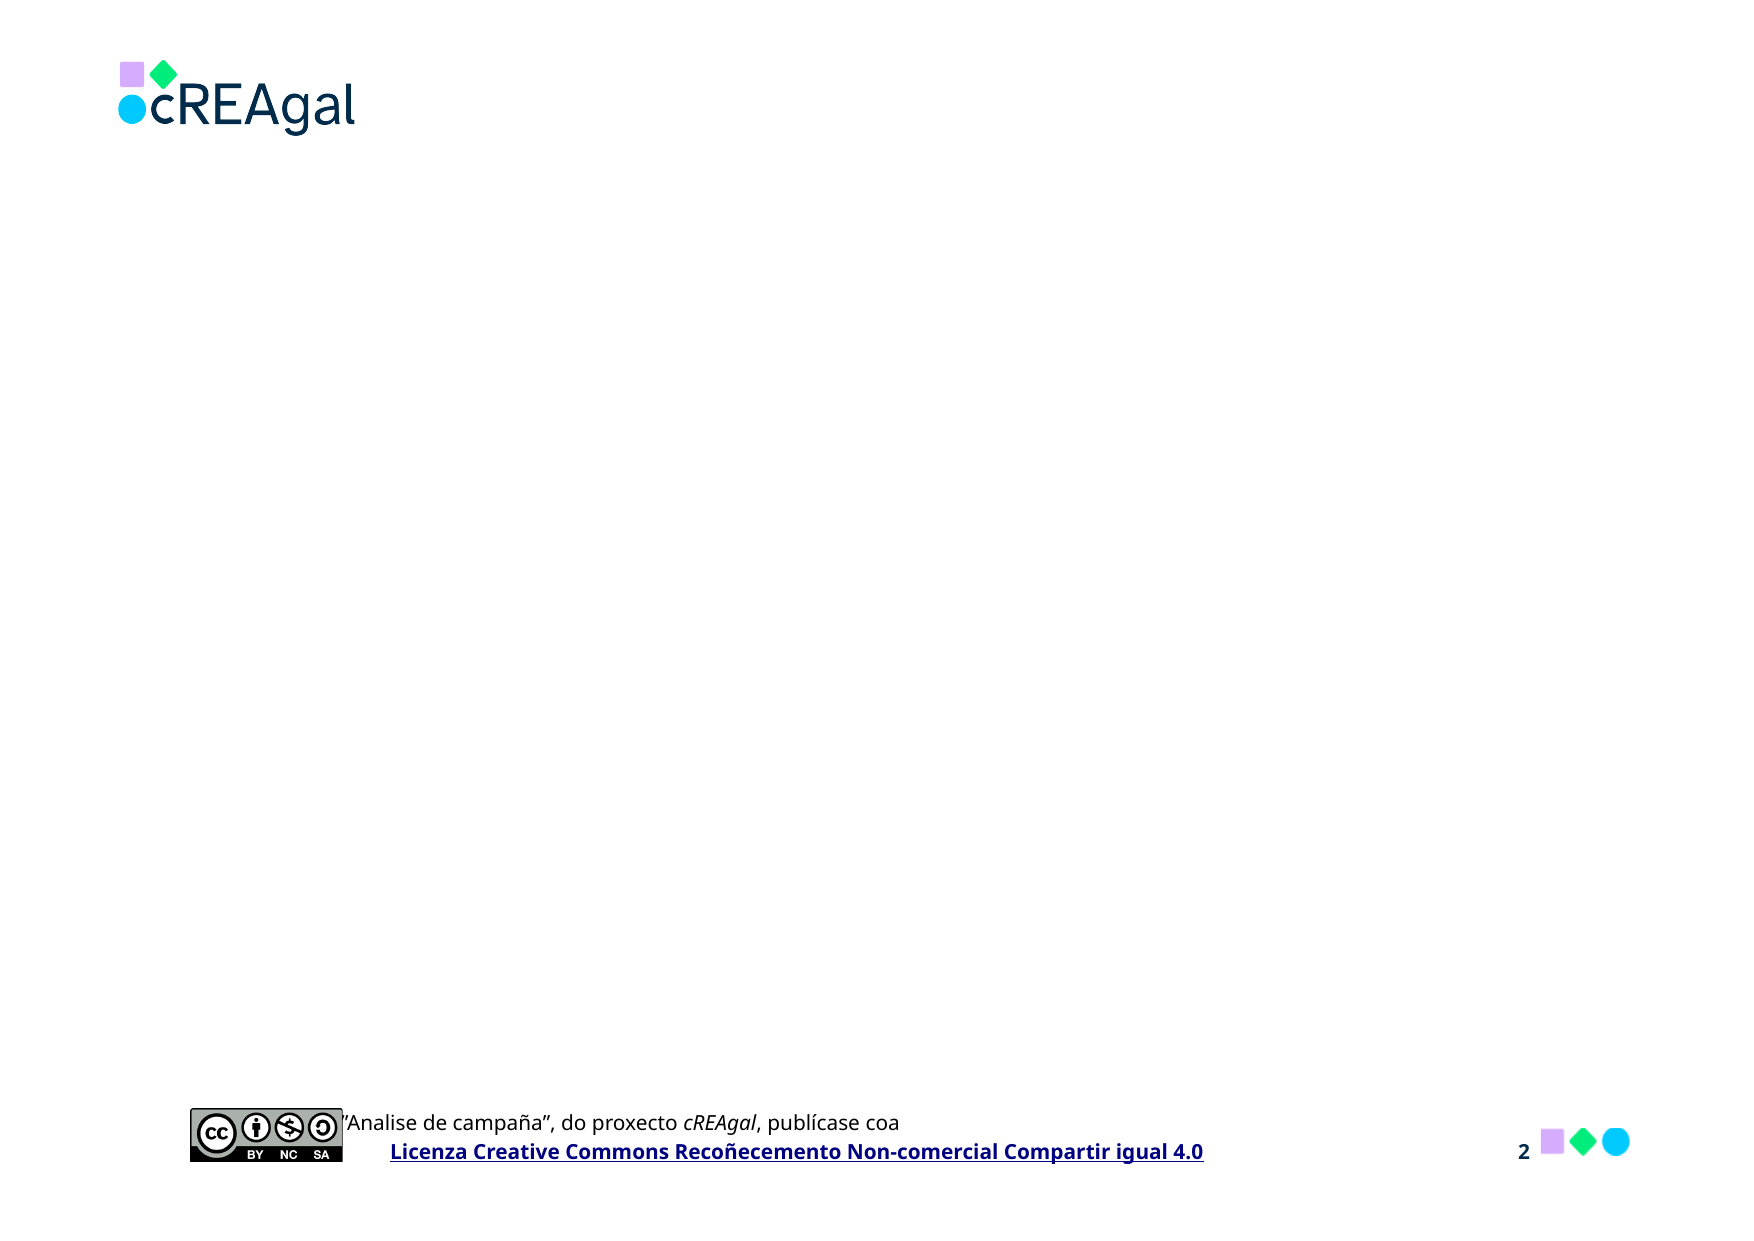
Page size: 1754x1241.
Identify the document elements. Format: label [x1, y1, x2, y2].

picture [1623, 1128, 1630, 1138]
picture [118, 60, 355, 136]
picture [1619, 1144, 1630, 1156]
picture [190, 1108, 343, 1162]
picture [1540, 1128, 1613, 1156]
